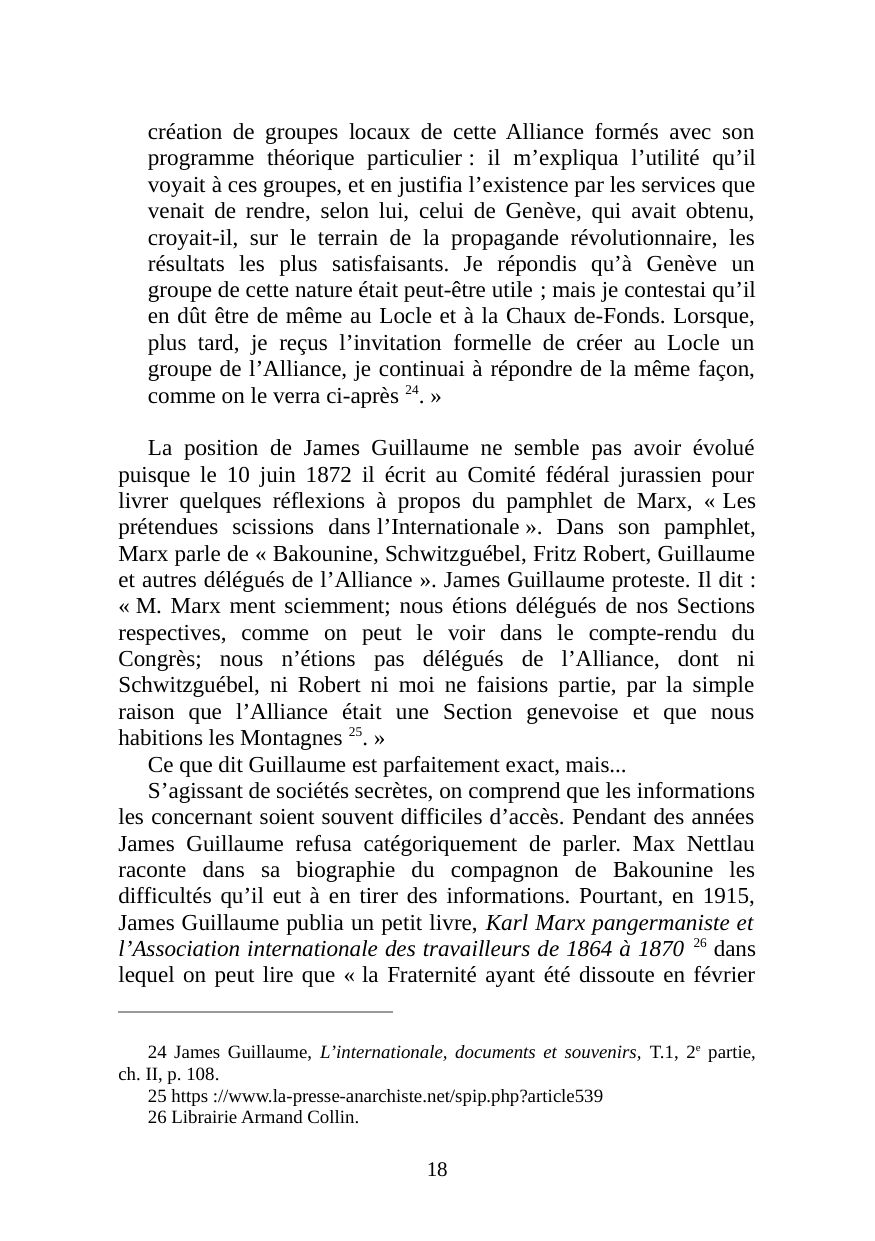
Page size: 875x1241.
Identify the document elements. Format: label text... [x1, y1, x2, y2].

text S’agissant de sociétés secrètes, on comprend que les informations les concernant soient souvent difficiles d’accès. Pendant des années James Guillaume refusa catégoriquement de parler. Max Nettlau raconte dans sa biographie du compagnon de Bakounine les difficultés qu’il eut à en tirer des informations. Pourtant, en 1915, James Guillaume publia un petit livre, Karl Marx pangermaniste et l’Association internationale des travailleurs de 1864 à 1870 dans lequel on peut lire que « la Fraternité ayant été dissoute en février [118, 777, 756, 988]
text James Guillaume, L’internationale, documents et souvenirs, T.1, 2e partie, ch. II, p. 108. [118, 1041, 756, 1084]
text https ://www.la-presse-anarchiste.net/spip.php?article539 [118, 1084, 756, 1106]
text Ce que dit Guillaume est parfaitement exact, mais... [118, 751, 756, 777]
text création de groupes locaux de cette Alliance formés avec son programme théorique particulier : il m’expliqua l’utilité qu’il voyait à ces groupes, et en justifia l’existence par les services que venait de rendre, selon lui, celui de Genève, qui avait obtenu, croyait-il, sur le terrain de la propagande révolutionnaire, les résultats les plus satisfaisants. Je répondis qu’à Genève un groupe de cette nature était peut-être utile ; mais je contestai qu’il en dût être de même au Locle et à la Chaux de-Fonds. Lorsque, plus tard, je reçus l’invitation formelle de créer au Locle un groupe de l’Alliance, je continuai à répondre de la même façon, comme on le verra ci-après . » [148, 118, 756, 408]
text La position de James Guillaume ne semble pas avoir évolué puisque le 10 juin 1872 il écrit au Comité fédéral jurassien pour livrer quelques réflexions à propos du pamphlet de Marx, « Les prétendues scissions dans l’Internationale ». Dans son pamphlet, Marx parle de « Bakounine, Schwitzguébel, Fritz Robert, Guillaume et autres délégués de l’Alliance ». James Guillaume proteste. Il dit : « M. Marx ment sciemment; nous étions délégués de nos Sections respectives, comme on peut le voir dans le compte-rendu du Congrès; nous n’étions pas délégués de l’Alliance, dont ni Schwitzguébel, ni Robert ni moi ne faisions partie, par la simple raison que l’Alliance était une Section genevoise et que nous habitions les Montagnes . » [118, 434, 756, 751]
text Librairie Armand Collin. [118, 1106, 756, 1128]
